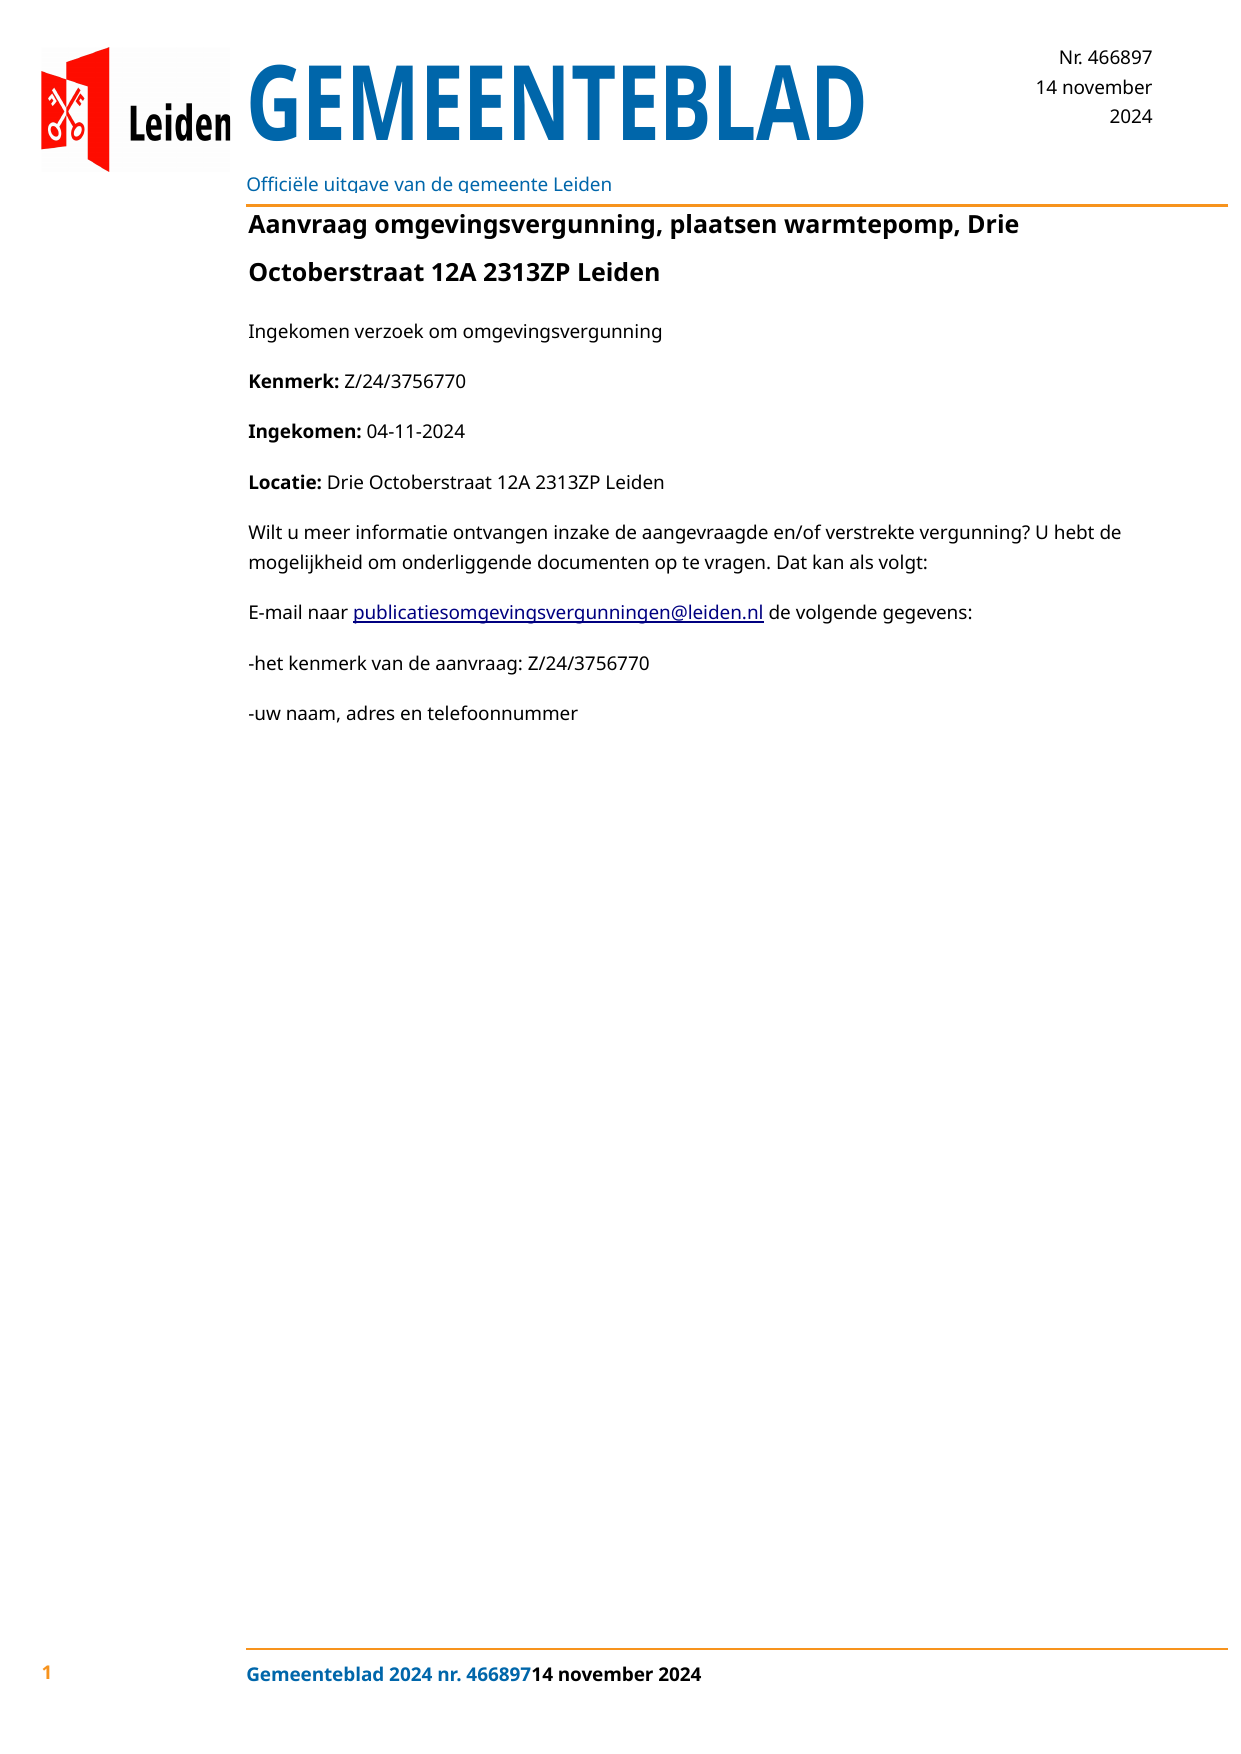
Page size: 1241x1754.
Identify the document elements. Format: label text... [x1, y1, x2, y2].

text Ingekomen verzoek om omgevingsvergunning [248, 318, 1152, 344]
text -het kenmerk van de aanvraag: Z/24/3756770 [248, 650, 1152, 676]
text Wilt u meer informatie ontvangen inzake de aangevraagde en/of verstrekte vergunning? U hebt de mogelijkheid om onderliggende documenten op te vragen. Dat kan als volgt: [248, 519, 1152, 575]
text Locatie: Drie Octoberstraat 12A 2313ZP Leiden [248, 469, 1152, 495]
picture [41, 47, 231, 172]
text Aanvraag omgevingsvergunning, plaatsen warmtepomp, Drie Octoberstraat 12A 2313ZP Leiden [248, 207, 1152, 288]
text Ingekomen: 04-11-2024 [248, 419, 1152, 444]
text Kenmerk: Z/24/3756770 [248, 368, 1152, 394]
text E-mail naar publicatiesomgevingsvergunningen@leiden.nl de volgende gegevens: [248, 599, 1152, 625]
text -uw naam, adres en telefoonnummer [248, 700, 1152, 726]
